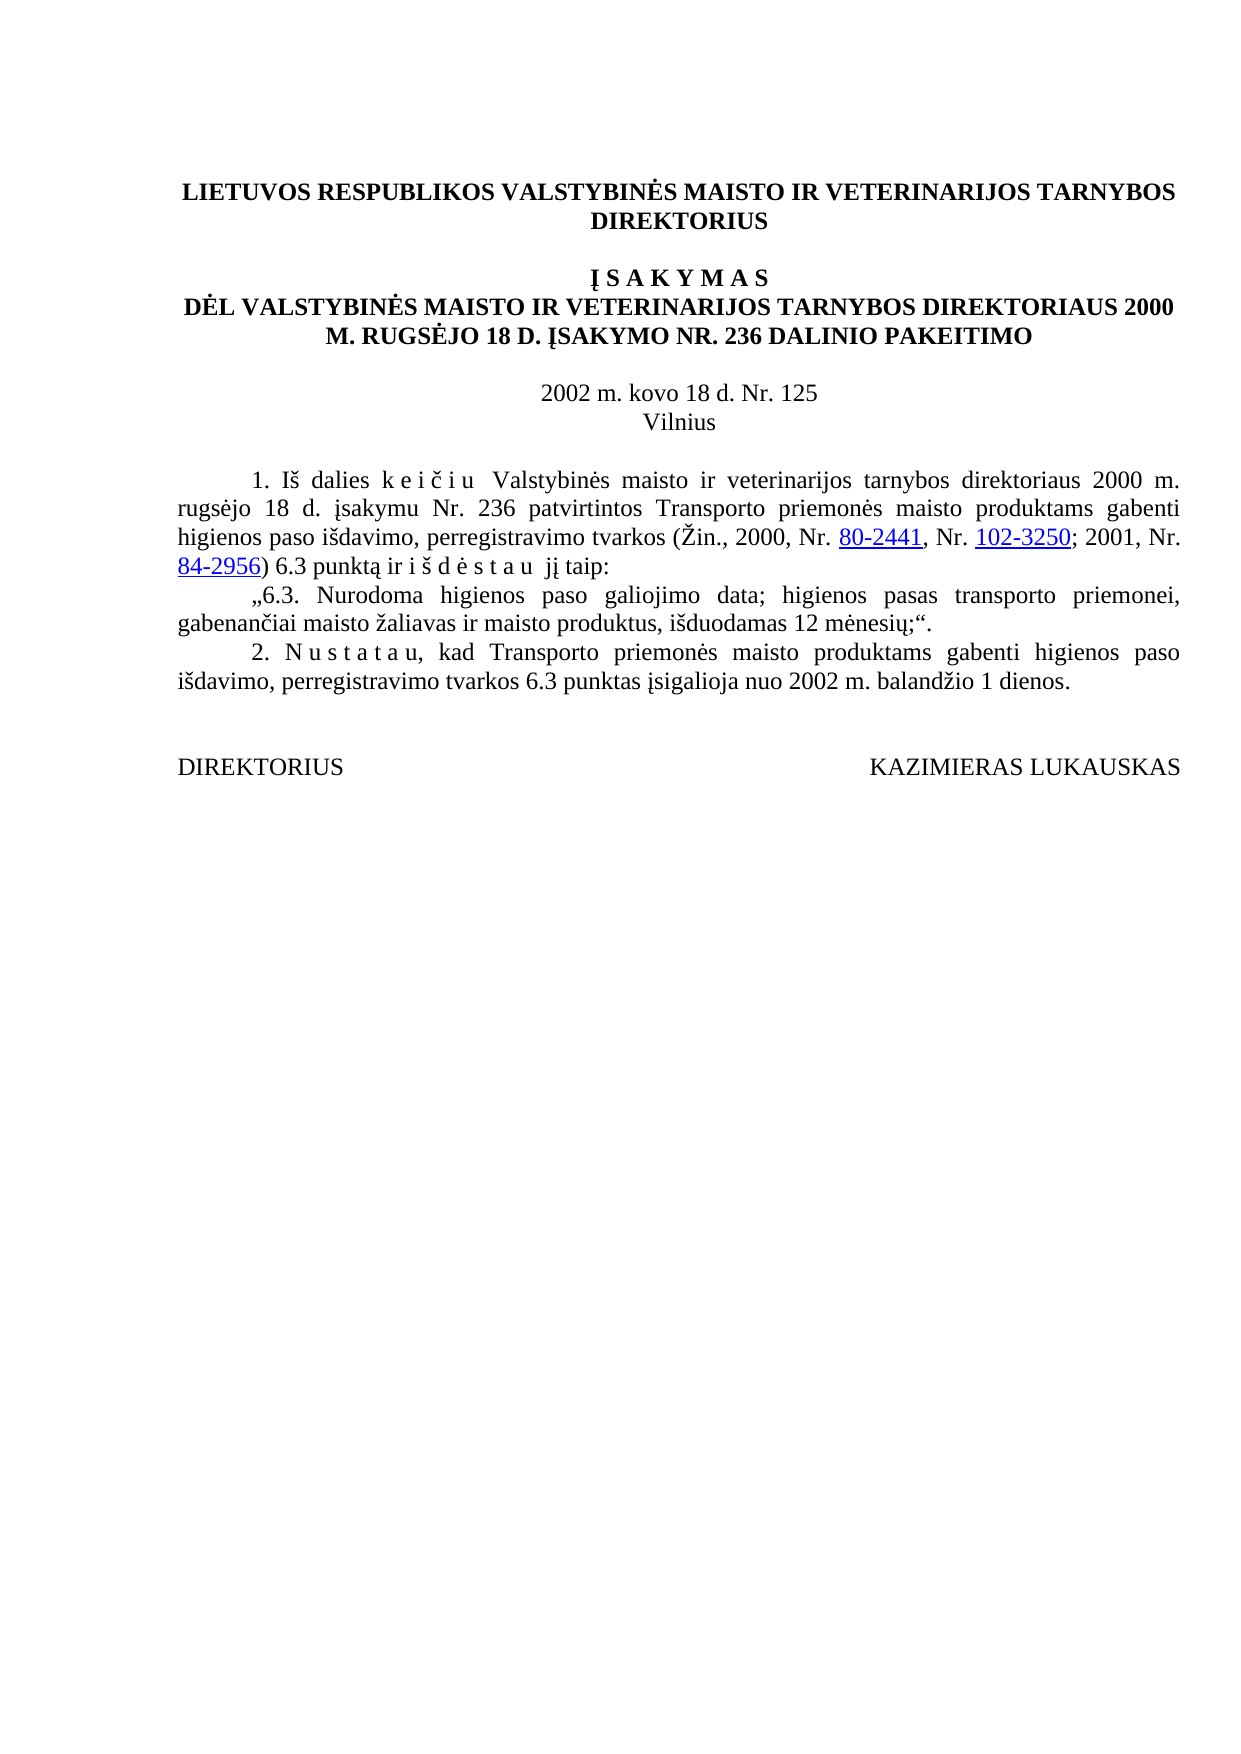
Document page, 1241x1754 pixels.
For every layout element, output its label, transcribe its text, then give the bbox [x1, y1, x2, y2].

text 2. Nustatau, kad Transporto priemonės maisto produktams gabenti higienos paso išdavimo, perregistravimo tvarkos 6.3 punktas įsigalioja nuo 2002 m. balandžio 1 dienos. [177, 637, 1181, 695]
text Vilnius [177, 407, 1181, 436]
text 1. Iš dalies keičiu Valstybinės maisto ir veterinarijos tarnybos direktoriaus 2000 m. rugsėjo 18 d. įsakymu Nr. 236 patvirtintos Transporto priemonės maisto produktams gabenti higienos paso išdavimo, perregistravimo tvarkos (Žin., 2000, Nr. 80-2441, Nr. 102-3250; 2001, Nr. 84-2956) 6.3 punktą ir išdėstau jį taip: [177, 465, 1181, 580]
text 2002 m. kovo 18 d. Nr. 125 [177, 378, 1181, 407]
text LIETUVOS RESPUBLIKOS VALSTYBINĖS MAISTO IR VETERINARIJOS TARNYBOS DIREKTORIUS [177, 177, 1181, 235]
text DĖL VALSTYBINĖS MAISTO IR VETERINARIJOS TARNYBOS DIREKTORIAUS 2000 M. RUGSĖJO 18 D. ĮSAKYMO NR. 236 DALINIO PAKEITIMO [177, 292, 1181, 350]
text „6.3. Nurodoma higienos paso galiojimo data; higienos pasas transporto priemonei, gabenančiai maisto žaliavas ir maisto produktus, išduodamas 12 mėnesių;“. [177, 580, 1181, 637]
text Į S A K Y M A S [177, 263, 1181, 292]
text DIREKTORIUS KAZIMIERAS LUKAUSKAS [177, 752, 1181, 781]
